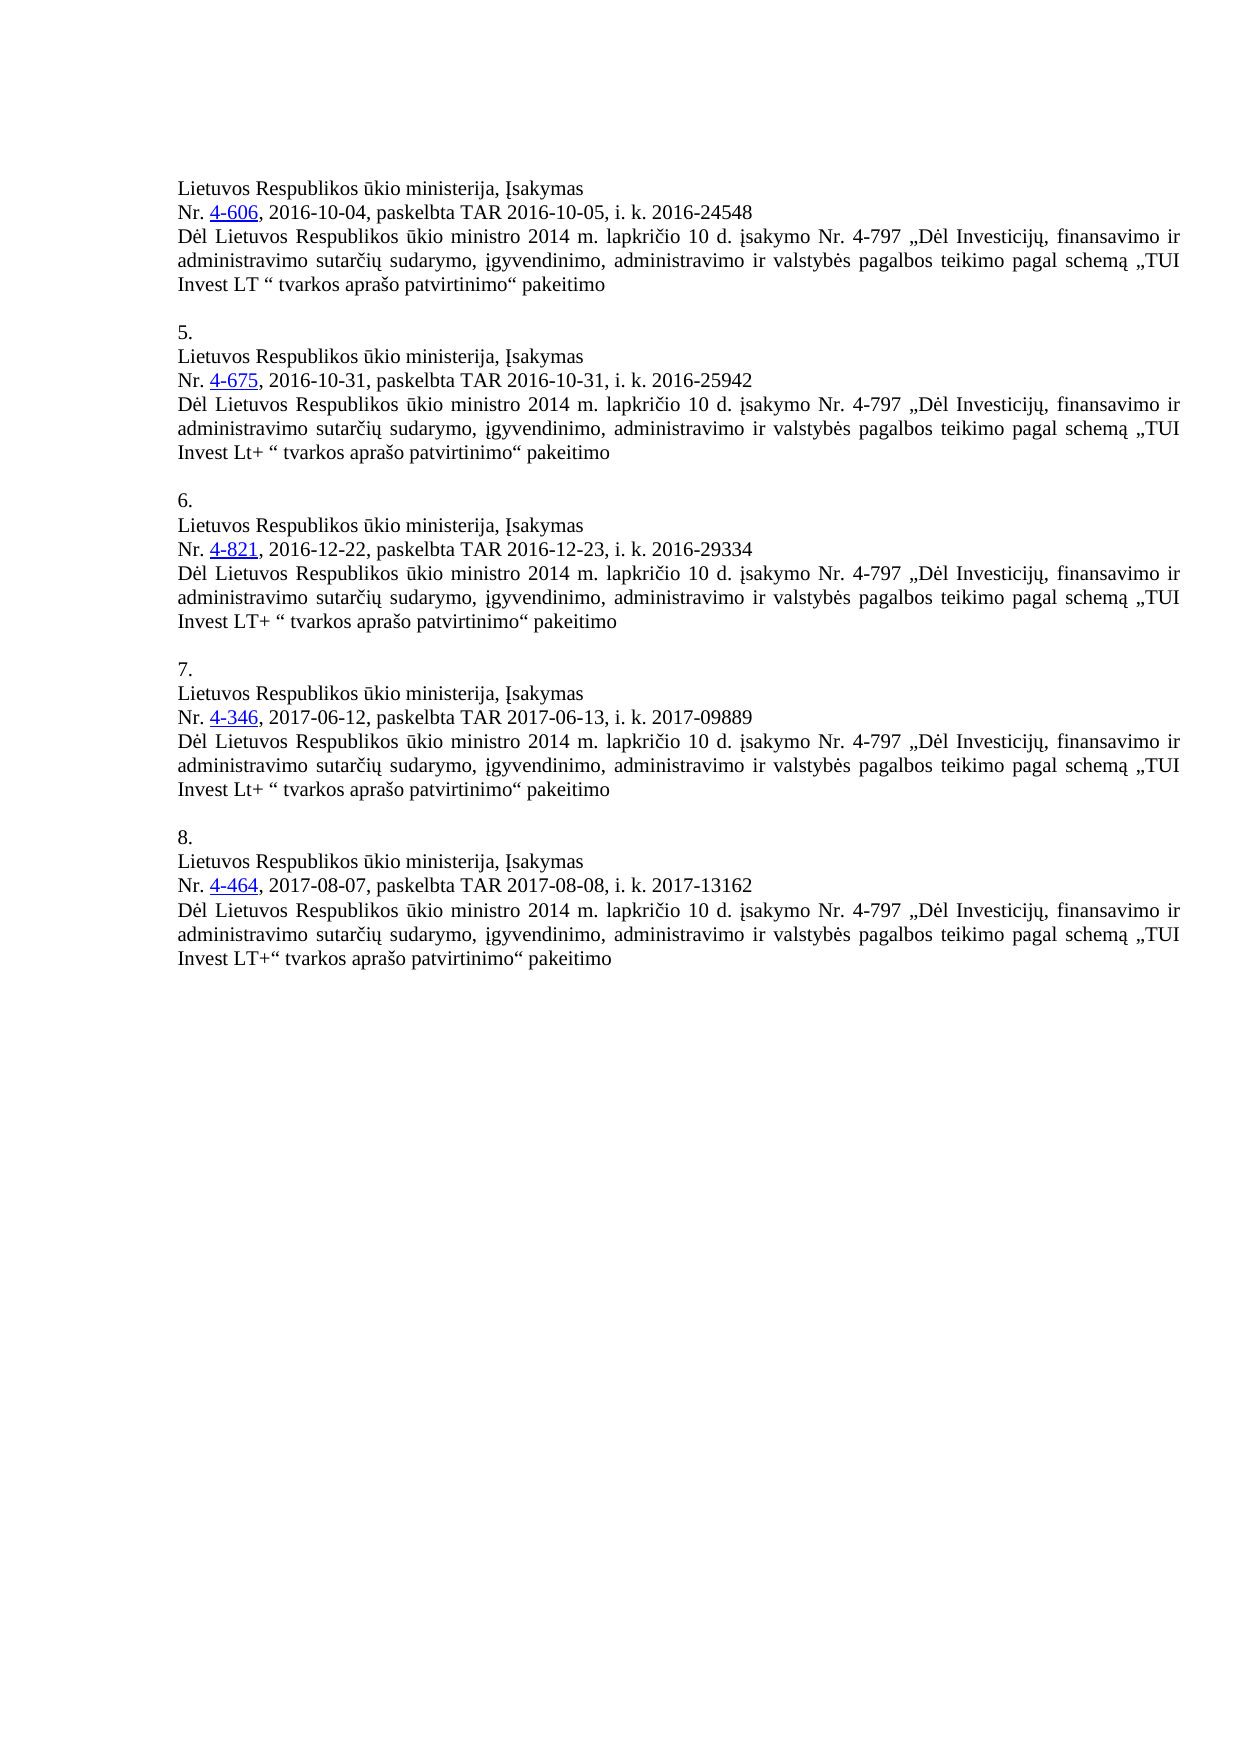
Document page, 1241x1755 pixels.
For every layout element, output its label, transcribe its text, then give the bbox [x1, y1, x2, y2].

text Lietuvos Respublikos ūkio ministerija, Įsakymas [177, 512, 1181, 537]
text Nr. 4-606, 2016-10-04, paskelbta TAR 2016-10-05, i. k. 2016-24548 [177, 200, 1181, 224]
text Nr. 4-346, 2017-06-12, paskelbta TAR 2017-06-13, i. k. 2017-09889 [177, 705, 1181, 729]
text Dėl Lietuvos Respublikos ūkio ministro 2014 m. lapkričio 10 d. įsakymo Nr. 4-797 „Dėl Investicijų, finansavimo ir administravimo sutarčių sudarymo, įgyvendinimo, administravimo ir valstybės pagalbos teikimo pagal schemą „TUI Invest Lt+ “ tvarkos aprašo patvirtinimo“ pakeitimo [177, 392, 1181, 464]
text 7. [177, 657, 1181, 681]
text Dėl Lietuvos Respublikos ūkio ministro 2014 m. lapkričio 10 d. įsakymo Nr. 4-797 „Dėl Investicijų, finansavimo ir administravimo sutarčių sudarymo, įgyvendinimo, administravimo ir valstybės pagalbos teikimo pagal schemą „TUI Invest LT+“ tvarkos aprašo patvirtinimo“ pakeitimo [177, 897, 1181, 970]
text 5. [177, 320, 1181, 344]
text Dėl Lietuvos Respublikos ūkio ministro 2014 m. lapkričio 10 d. įsakymo Nr. 4-797 „Dėl Investicijų, finansavimo ir administravimo sutarčių sudarymo, įgyvendinimo, administravimo ir valstybės pagalbos teikimo pagal schemą „TUI Invest LT+ “ tvarkos aprašo patvirtinimo“ pakeitimo [177, 561, 1181, 633]
text Lietuvos Respublikos ūkio ministerija, Įsakymas [177, 176, 1181, 200]
text Nr. 4-675, 2016-10-31, paskelbta TAR 2016-10-31, i. k. 2016-25942 [177, 368, 1181, 392]
text 8. [177, 825, 1181, 849]
text Lietuvos Respublikos ūkio ministerija, Įsakymas [177, 849, 1181, 873]
text Nr. 4-464, 2017-08-07, paskelbta TAR 2017-08-08, i. k. 2017-13162 [177, 873, 1181, 897]
text Dėl Lietuvos Respublikos ūkio ministro 2014 m. lapkričio 10 d. įsakymo Nr. 4-797 „Dėl Investicijų, finansavimo ir administravimo sutarčių sudarymo, įgyvendinimo, administravimo ir valstybės pagalbos teikimo pagal schemą „TUI Invest LT “ tvarkos aprašo patvirtinimo“ pakeitimo [177, 224, 1181, 296]
text 6. [177, 488, 1181, 512]
text Lietuvos Respublikos ūkio ministerija, Įsakymas [177, 344, 1181, 368]
text Lietuvos Respublikos ūkio ministerija, Įsakymas [177, 681, 1181, 705]
text Nr. 4-821, 2016-12-22, paskelbta TAR 2016-12-23, i. k. 2016-29334 [177, 537, 1181, 561]
text Dėl Lietuvos Respublikos ūkio ministro 2014 m. lapkričio 10 d. įsakymo Nr. 4-797 „Dėl Investicijų, finansavimo ir administravimo sutarčių sudarymo, įgyvendinimo, administravimo ir valstybės pagalbos teikimo pagal schemą „TUI Invest Lt+ “ tvarkos aprašo patvirtinimo“ pakeitimo [177, 729, 1181, 801]
